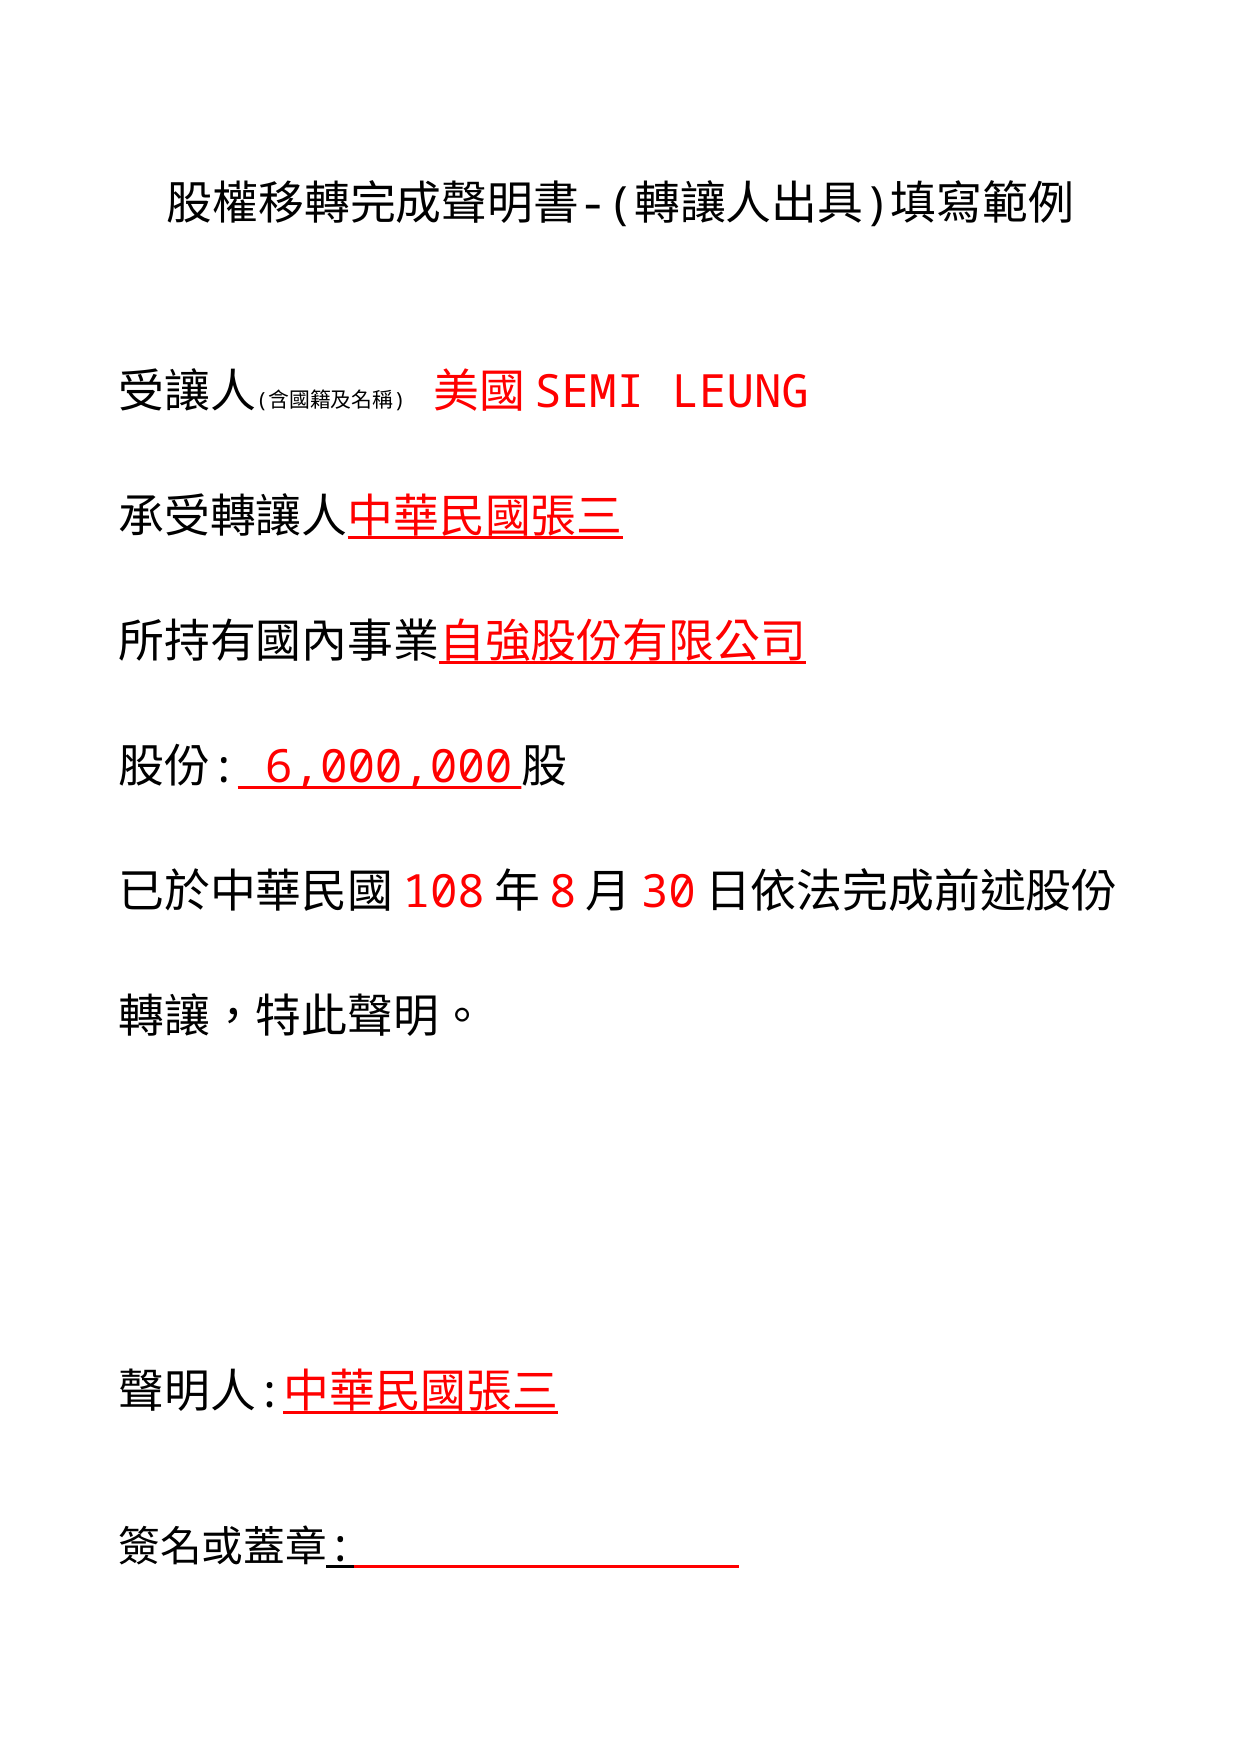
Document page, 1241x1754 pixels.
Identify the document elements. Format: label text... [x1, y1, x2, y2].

text 股份: 6,000,000股 [118, 689, 1122, 814]
text 簽名或蓋章: [118, 1502, 1122, 1564]
text 所持有國內事業自強股份有限公司 [118, 564, 1122, 689]
text 承受轉讓人中華民國張三 [118, 439, 1122, 564]
text 聲明人:中華民國張三 [118, 1314, 1122, 1439]
text 受讓人(含國籍及名稱) 美國SEMI LEUNG [118, 314, 1122, 439]
text 已於中華民國108年8月30日依法完成前述股份轉讓，特此聲明。 [118, 814, 1122, 1064]
text 股權移轉完成聲明書-(轉讓人出具)填寫範例 [118, 127, 1122, 252]
